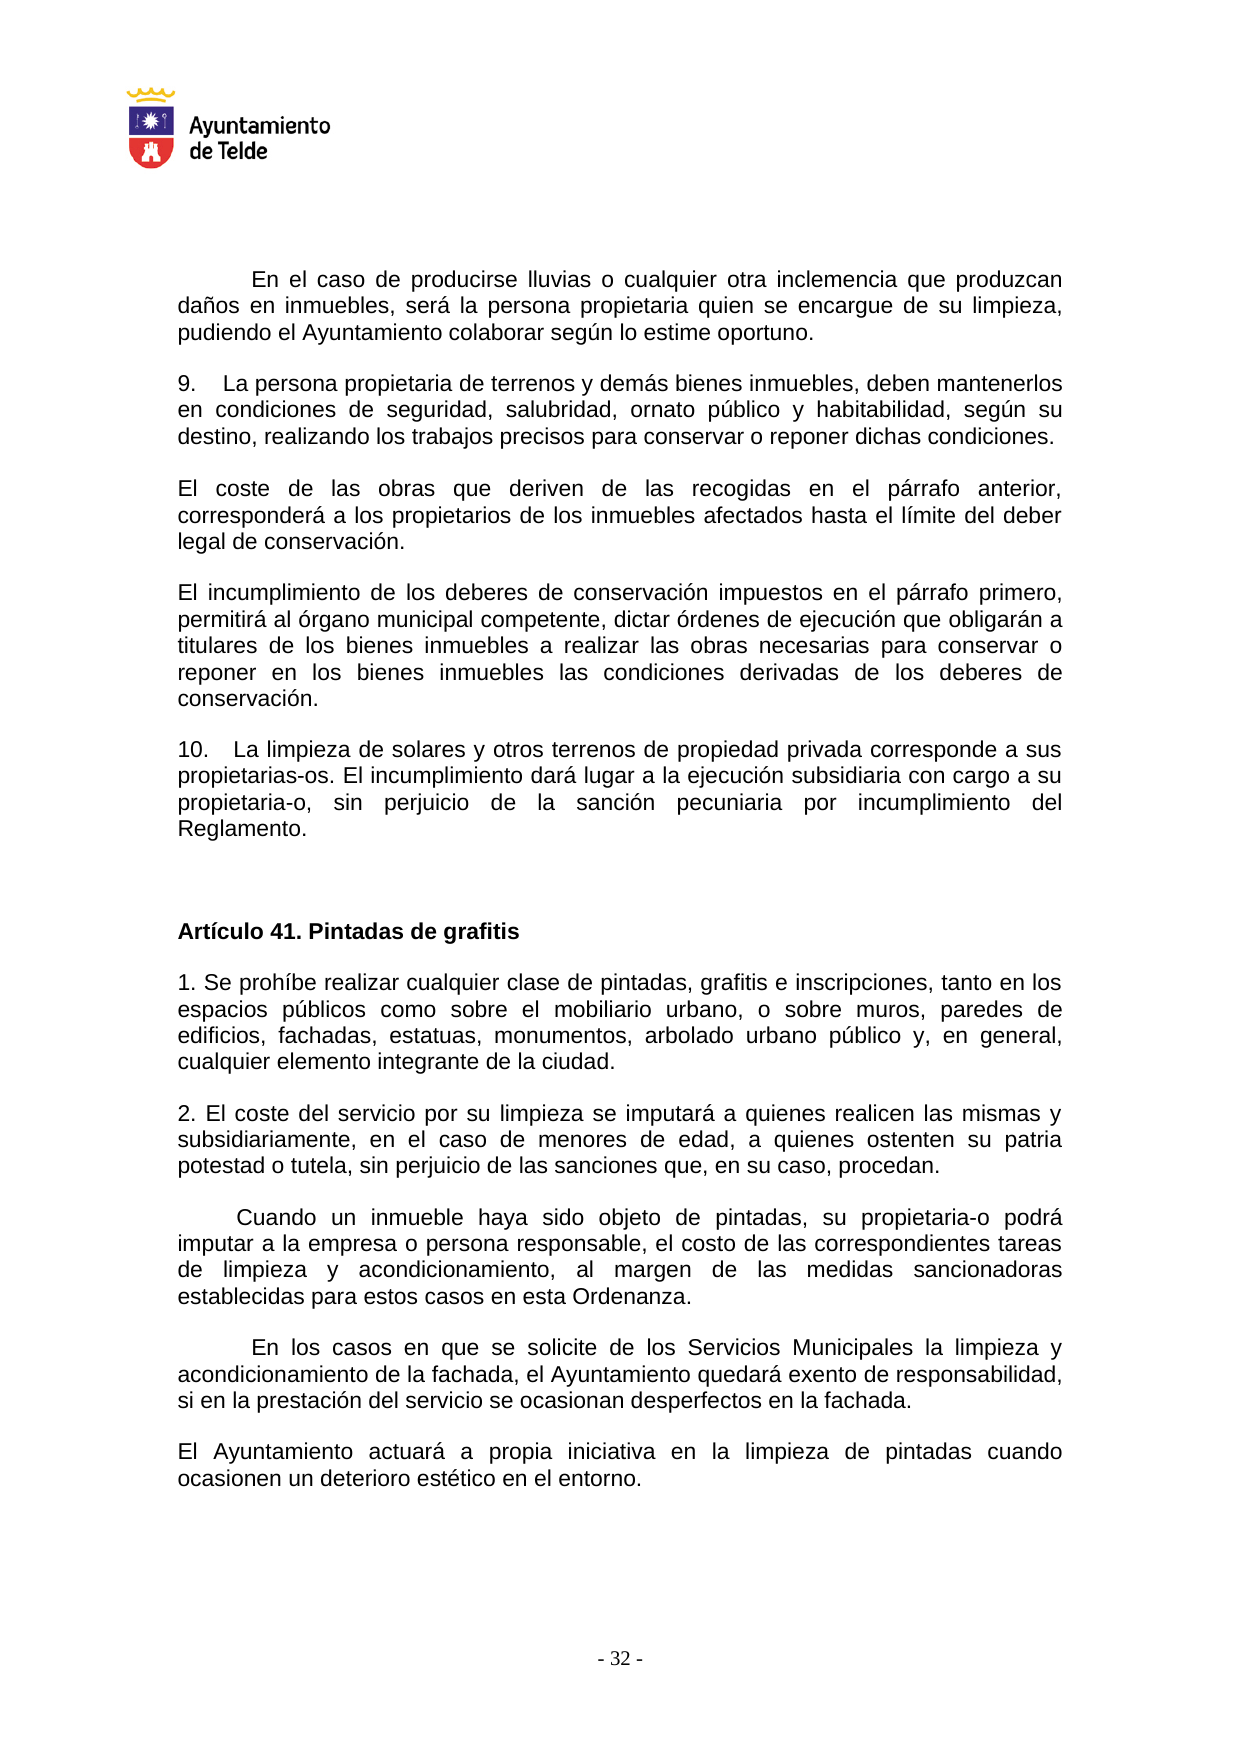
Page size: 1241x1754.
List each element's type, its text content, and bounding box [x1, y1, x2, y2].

picture [105, 72, 349, 185]
text 10. La limpieza de solares y otros terrenos de propiedad privada corresponde a sus propietarias-os. El incumplimiento dará lugar a la ejecución subsidiaria con cargo a su propietaria-o, sin perjuicio de la sanción pecuniaria por incumplimiento del Reglamento. [177, 736, 1063, 842]
text El incumplimiento de los deberes de conservación impuestos en el párrafo primero, permitirá al órgano municipal competente, dictar órdenes de ejecución que obligarán a titulares de los bienes inmuebles a realizar las obras necesarias para conservar o reponer en los bienes inmuebles las condiciones derivadas de los deberes de conservación. [177, 579, 1063, 711]
text Artículo 41. Pintadas de grafitis [177, 918, 1063, 944]
text 2. El coste del servicio por su limpieza se imputará a quienes realicen las mismas y subsidiariamente, en el caso de menores de edad, a quienes ostenten su patria potestad o tutela, sin perjuicio de las sanciones que, en su caso, procedan. [177, 1100, 1063, 1179]
text El coste de las obras que deriven de las recogidas en el párrafo anterior, corresponderá a los propietarios de los inmuebles afectados hasta el límite del deber legal de conservación. [177, 475, 1063, 554]
text En los casos en que se solicite de los Servicios Municipales la limpieza y acondicionamiento de la fachada, el Ayuntamiento quedará exento de responsabilidad, si en la prestación del servicio se ocasionan desperfectos en la fachada. [177, 1334, 1063, 1413]
text El Ayuntamiento actuará a propia iniciativa en la limpieza de pintadas cuando ocasionen un deterioro estético en el entorno. [177, 1438, 1063, 1491]
text 1. Se prohíbe realizar cualquier clase de pintadas, grafitis e inscripciones, tanto en los espacios públicos como sobre el mobiliario urbano, o sobre muros, paredes de edificios, fachadas, estatuas, monumentos, arbolado urbano público y, en general, cualquier elemento integrante de la ciudad. [177, 969, 1063, 1075]
text Cuando un inmueble haya sido objeto de pintadas, su propietaria-o podrá imputar a la empresa o persona responsable, el costo de las correspondientes tareas de limpieza y acondicionamiento, al margen de las medidas sancionadoras establecidas para estos casos en esta Ordenanza. [177, 1204, 1063, 1309]
text 9. La persona propietaria de terrenos y demás bienes inmuebles, deben mantenerlos en condiciones de seguridad, salubridad, ornato público y habitabilidad, según su destino, realizando los trabajos precisos para conservar o reponer dichas condiciones. [177, 370, 1063, 449]
text En el caso de producirse lluvias o cualquier otra inclemencia que produzcan daños en inmuebles, será la persona propietaria quien se encargue de su limpieza, pudiendo el Ayuntamiento colaborar según lo estime oportuno. [177, 266, 1063, 345]
